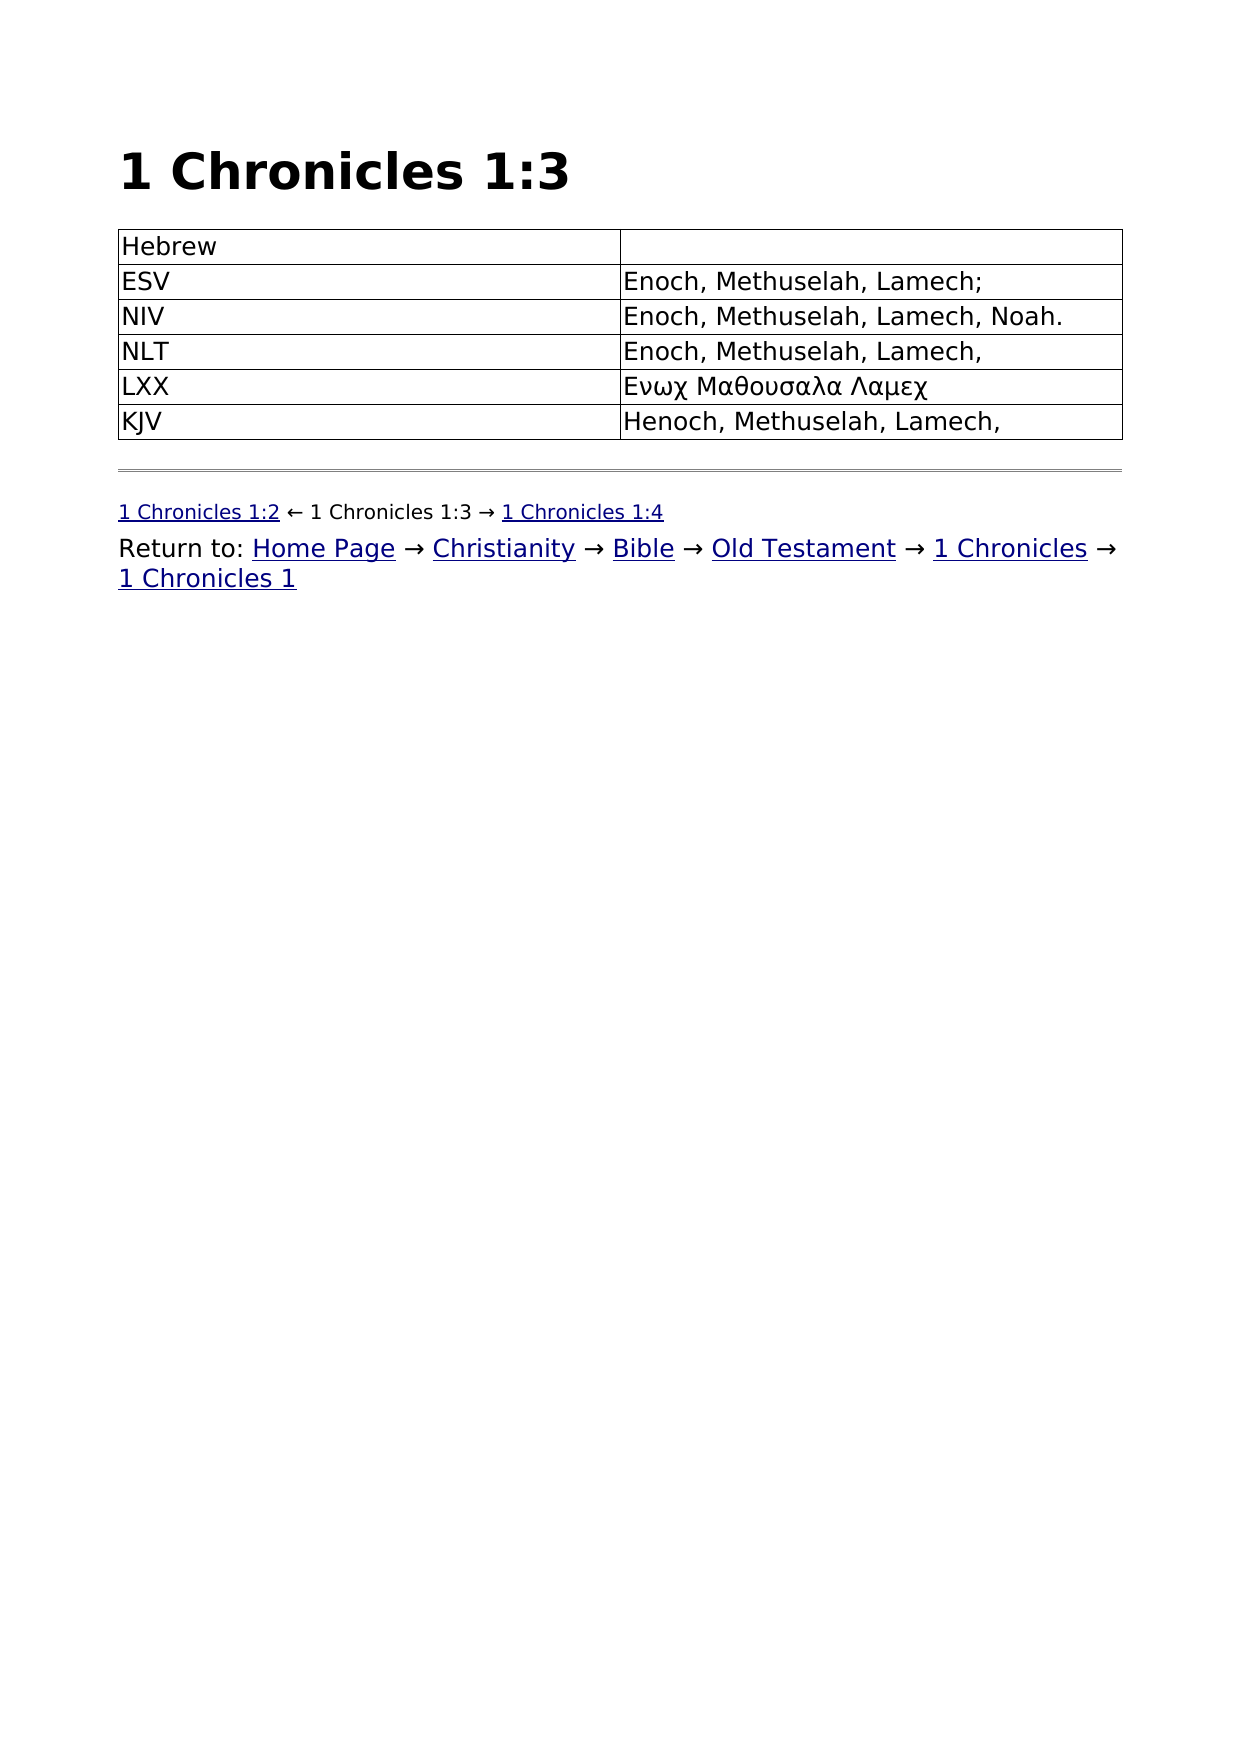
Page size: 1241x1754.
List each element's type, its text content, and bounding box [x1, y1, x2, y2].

text Return to: Home Page → Christianity → Bible → Old Testament → 1 Chronicles → 1 Chronicles 1 [118, 534, 1122, 593]
table_header Hebrew [119, 230, 620, 264]
table_cell Henoch, Methuselah, Lamech, [621, 405, 1122, 439]
table_cell NLT [119, 335, 620, 369]
table_cell Enoch, Methuselah, Lamech; [621, 265, 1122, 299]
table_cell ESV [119, 265, 620, 299]
table_header [621, 230, 1122, 264]
table_cell Ενωχ Μαθουσαλα Λαμεχ [621, 370, 1122, 404]
text 1 Chronicles 1:2 ← 1 Chronicles 1:3 → 1 Chronicles 1:4 [118, 501, 1122, 534]
table_cell Enoch, Methuselah, Lamech, Noah. [621, 300, 1122, 334]
subtitle 1 Chronicles 1:3 [118, 143, 1122, 201]
table_cell LXX [119, 370, 620, 404]
table_cell KJV [119, 405, 620, 439]
table_cell Enoch, Methuselah, Lamech, [621, 335, 1122, 369]
table_cell NIV [119, 300, 620, 334]
